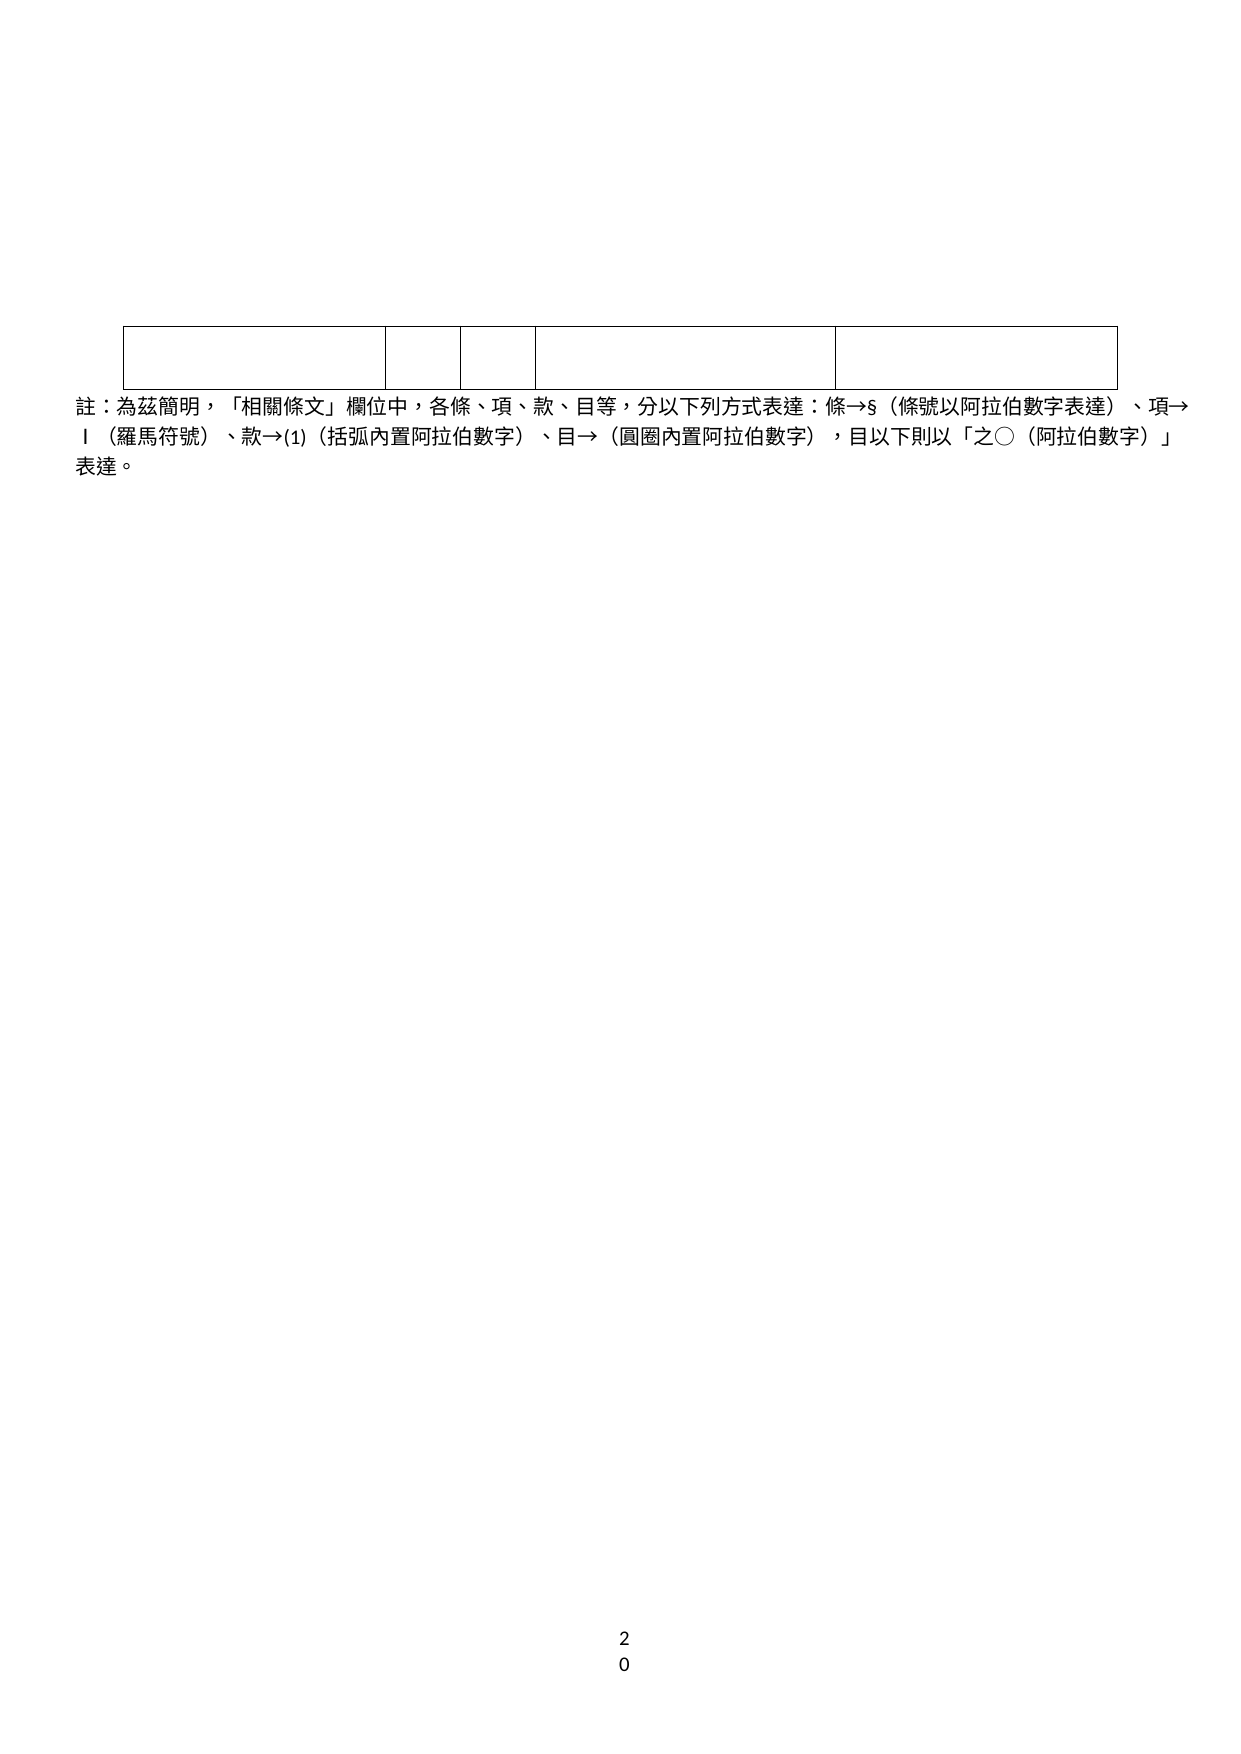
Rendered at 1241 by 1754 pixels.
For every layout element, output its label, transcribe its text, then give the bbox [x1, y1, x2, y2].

table_cell [536, 327, 835, 389]
table_cell [461, 327, 535, 389]
table_cell [836, 327, 1117, 389]
table_cell [386, 327, 460, 389]
table_cell [124, 327, 385, 389]
text 註：為茲簡明，「相關條文」欄位中，各條、項、款、目等，分以下列方式表達：條→§（條號以阿拉伯數字表達）、項→Ⅰ（羅馬符號）、款→(1)（括弧內置阿拉伯數字）、目→（圓圈內置阿拉伯數字），目以下則以「之○（阿拉伯數字）」表達。 [75, 390, 1195, 481]
